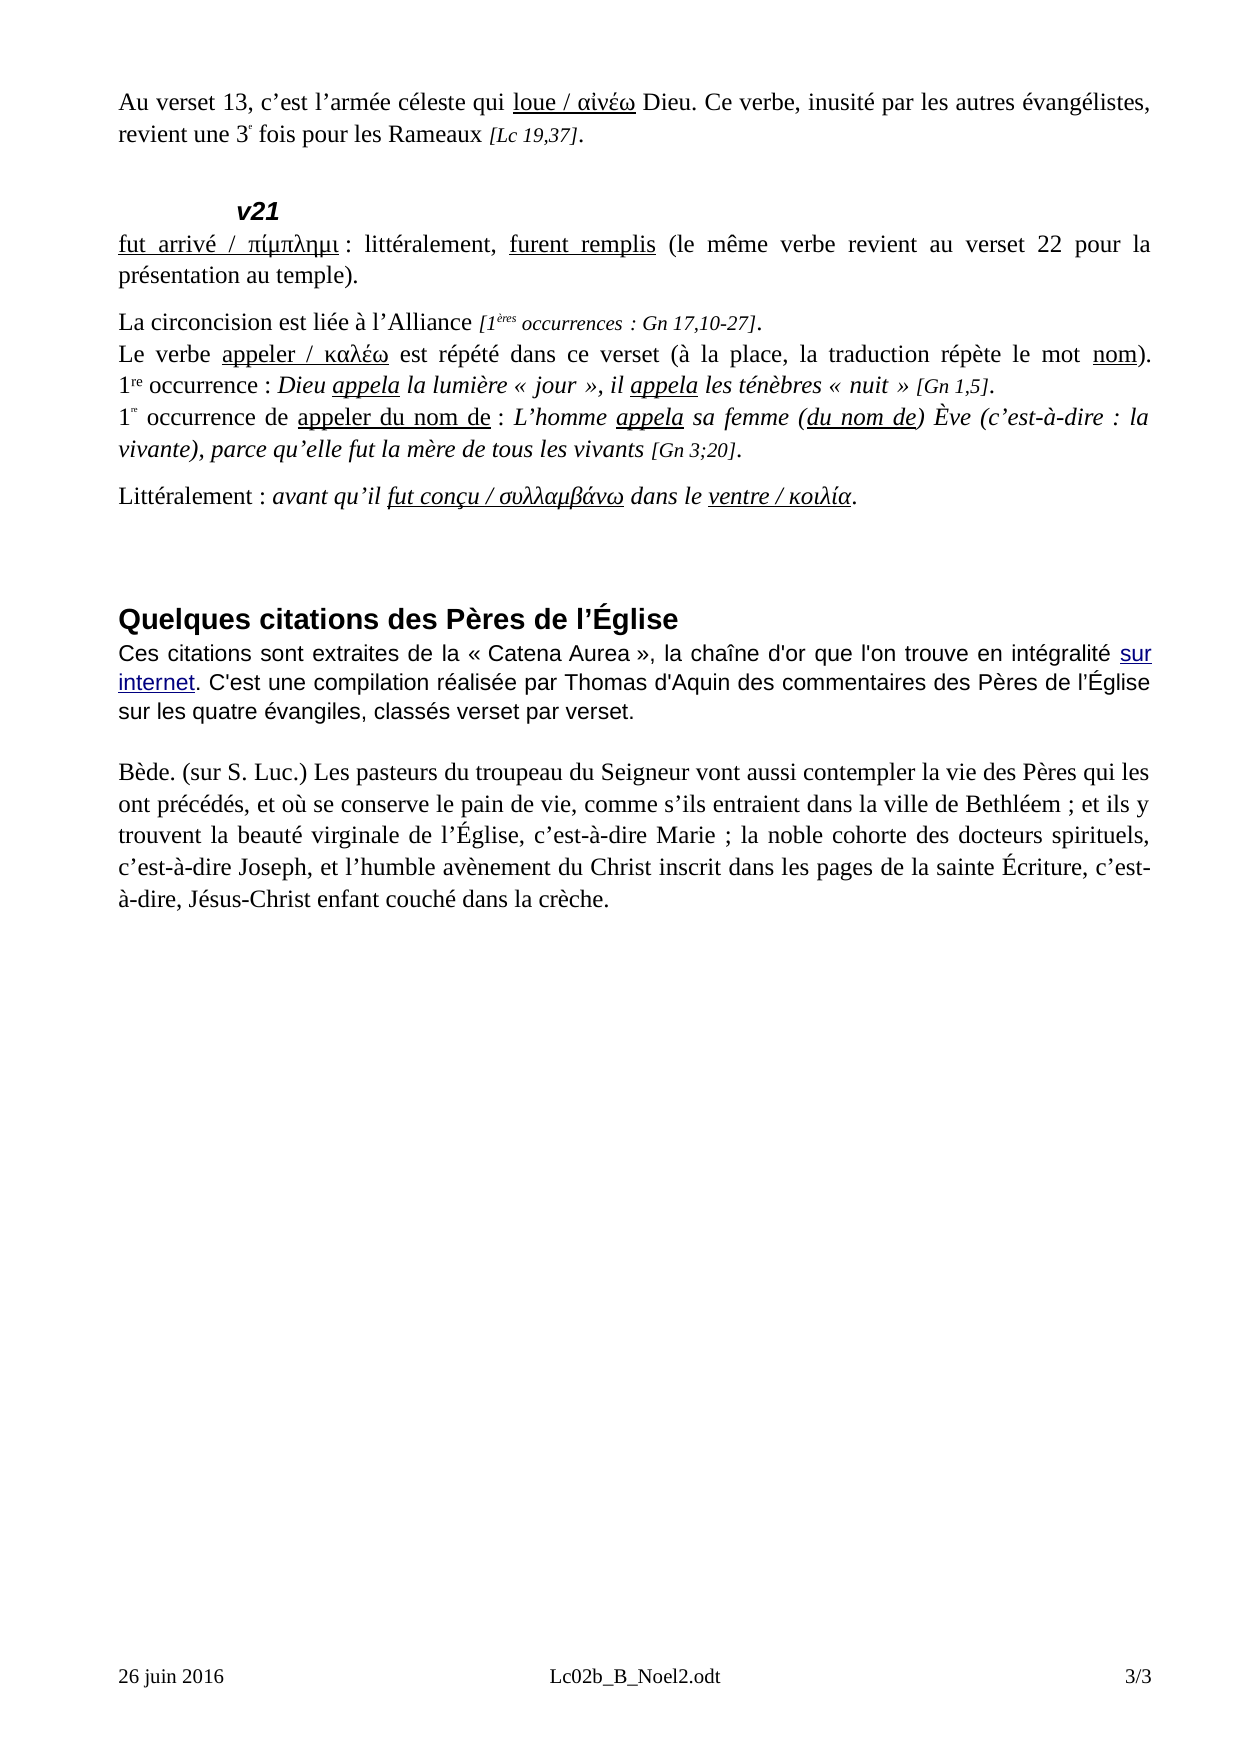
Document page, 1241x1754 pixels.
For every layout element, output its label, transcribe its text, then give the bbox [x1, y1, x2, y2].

text La circoncision est liée à l’Alliance [1ères occurrences : Gn 17,10-27]. [118, 308, 1152, 336]
text Le verbe appeler / καλέω est répété dans ce verset (à la place, la traduction répète le mot nom). 1ʳᵉ occurrence : Dieu appela la lumière « jour », il appela les ténèbres « nuit » [Gn 1,5]. [118, 340, 1152, 399]
text 1ʳᵉ occurrence de appeler du nom de : L’homme appela sa femme (du nom de) Ève (c’est-à-dire : la vivante), parce qu’elle fut la mère de tous les vivants [Gn 3;20]. [118, 403, 1152, 463]
text Littéralement : avant qu’il fut conçu / συλλαμβάνω dans le ventre / κοιλία. [118, 482, 1152, 509]
subtitle v21 [236, 197, 1152, 226]
text Ces citations sont extraites de la « Catena Aurea », la chaîne d'or que l'on trouve en intégralité sur internet. C'est une compilation réalisée par Thomas d'Aquin des commentaires des Pères de l’Église sur les quatre évangiles, classés verset par verset. [118, 641, 1152, 724]
text Au verset 13, c’est l’armée céleste qui loue / αἰνέω Dieu. Ce verbe, inusité par les autres évangélistes, revient une 3ᵉ fois pour les Rameaux [Lc 19,37]. [118, 88, 1152, 148]
subtitle Quelques citations des Pères de l’Église [118, 603, 1152, 636]
text Bède. (sur S. Luc.) Les pasteurs du troupeau du Seigneur vont aussi contempler la vie des Pères qui les ont précédés, et où se conserve le pain de vie, comme s’ils entraient dans la ville de Bethléem ; et ils y trouvent la beauté virginale de l’Église, c’est-à-dire Marie ; la noble cohorte des docteurs spirituels, c’est-à-dire Joseph, et l’humble avènement du Christ inscrit dans les pages de la sainte Écriture, c’est-à-dire, Jésus-Christ enfant couché dans la crèche. [118, 758, 1152, 913]
text fut arrivé / πίμπλημι : littéralement, furent remplis (le même verbe revient au verset 22 pour la présentation au temple). [118, 230, 1152, 289]
